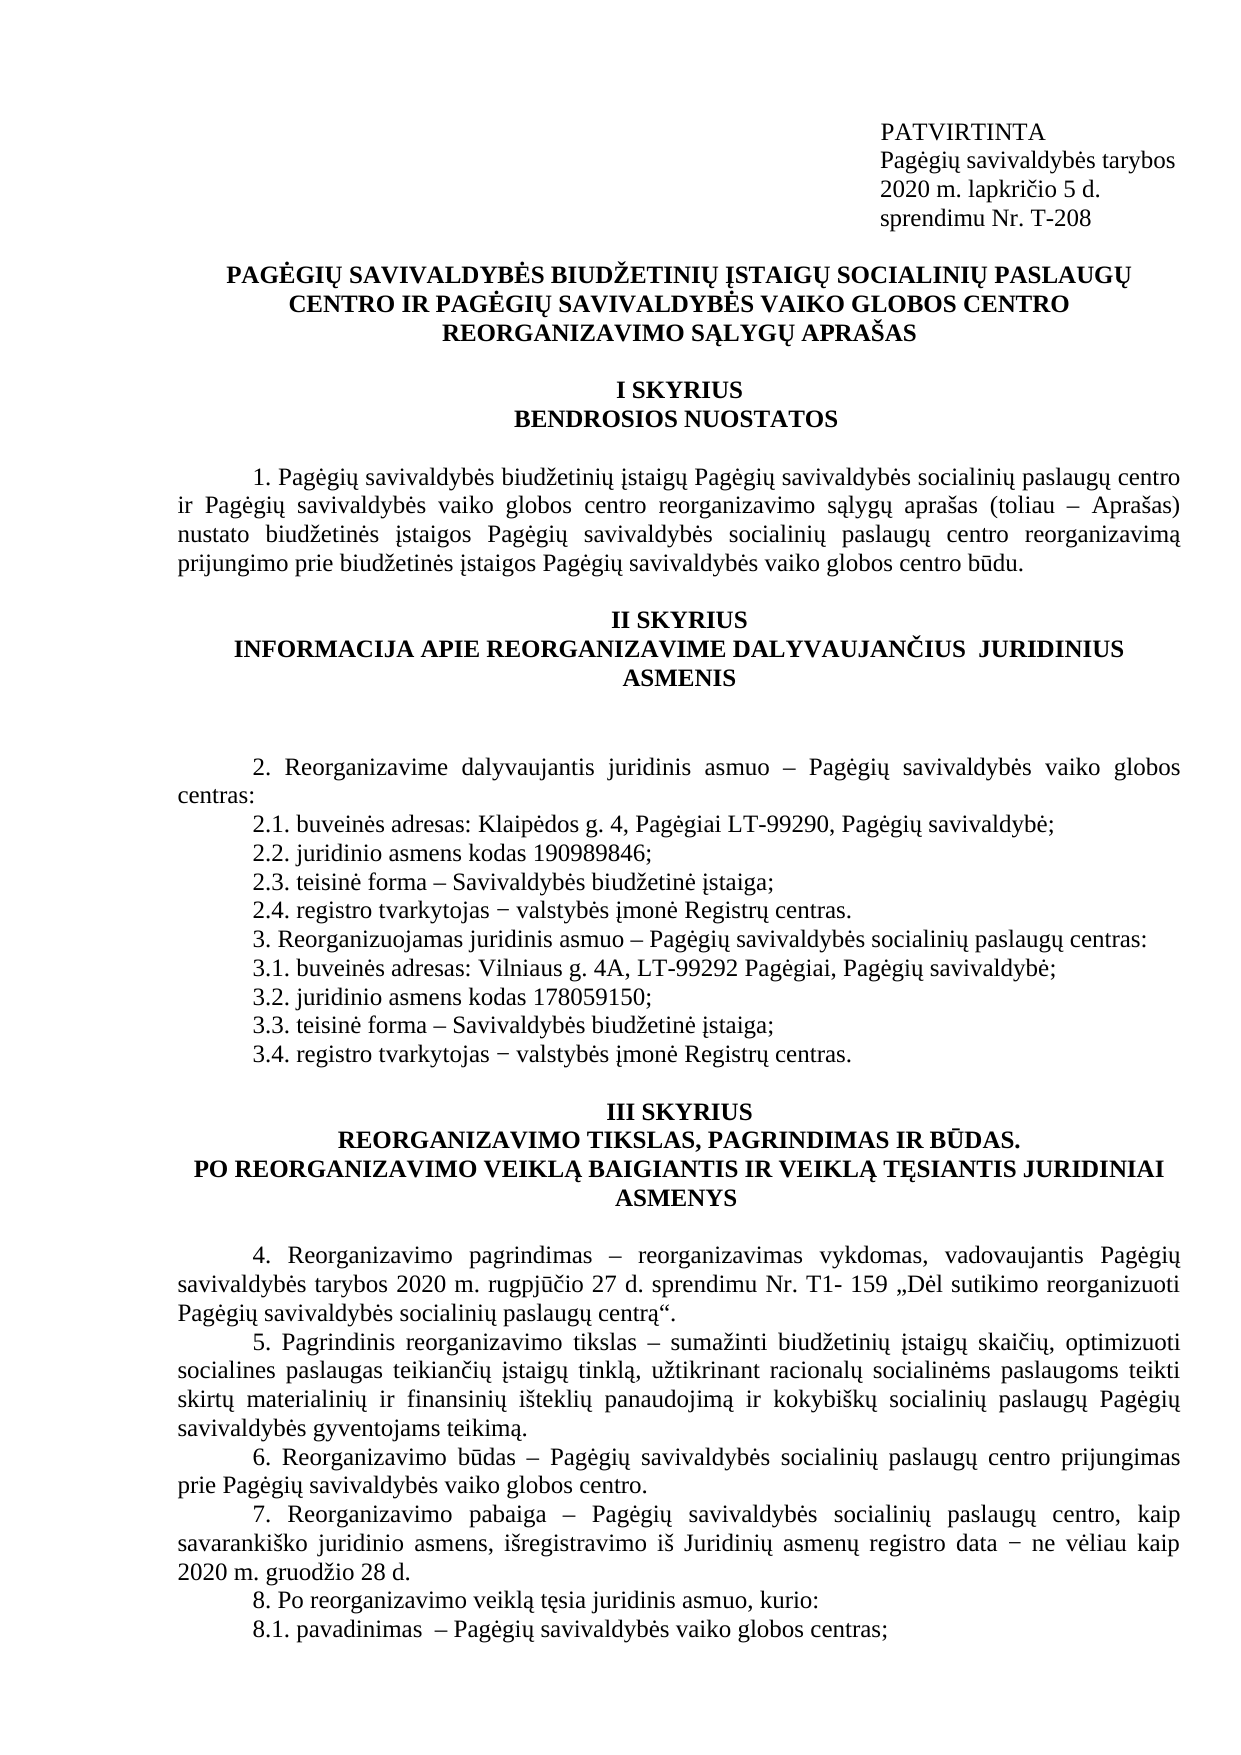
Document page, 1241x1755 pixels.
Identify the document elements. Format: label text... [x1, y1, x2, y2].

text 2.3. teisinė forma – Savivaldybės biudžetinė įstaiga; [177, 867, 1181, 895]
text 3. Reorganizuojamas juridinis asmuo – Pagėgių savivaldybės socialinių paslaugų centras: [177, 924, 1181, 953]
text sprendimu Nr. T-208 [842, 203, 1181, 232]
text 2.1. buveinės adresas: Klaipėdos g. 4, Pagėgiai LT-99290, Pagėgių savivaldybė; [177, 809, 1181, 838]
text 7. Reorganizavimo pabaiga – Pagėgių savivaldybės socialinių paslaugų centro, kaip savarankiško juridinio asmens, išregistravimo iš Juridinių asmenų registro data − ne vėliau kaip 2020 m. gruodžio 28 d. [177, 1499, 1181, 1585]
text INFORMACIJA APIE REORGANIZAVIME DALYVAUJANČIUS JURIDINIUS ASMENIS [177, 634, 1181, 692]
text 6. Reorganizavimo būdas – Pagėgių savivaldybės socialinių paslaugų centro prijungimas prie Pagėgių savivaldybės vaiko globos centro. [177, 1442, 1181, 1499]
text 2.2. juridinio asmens kodas 190989846; [177, 838, 1181, 867]
text 1. Pagėgių savivaldybės biudžetinių įstaigų Pagėgių savivaldybės socialinių paslaugų centro ir Pagėgių savivaldybės vaiko globos centro reorganizavimo sąlygų aprašas (toliau – Aprašas) nustato biudžetinės įstaigos Pagėgių savivaldybės socialinių paslaugų centro reorganizavimą prijungimo prie biudžetinės įstaigos Pagėgių savivaldybės vaiko globos centro būdu. [177, 462, 1181, 577]
text PATVIRTINTA [842, 117, 1181, 145]
text 8.1. pavadinimas – Pagėgių savivaldybės vaiko globos centras; [177, 1614, 1181, 1643]
text REORGANIZAVIMO TIKSLAS, PAGRINDIMAS IR BŪDAS. [177, 1125, 1181, 1154]
text 2020 m. lapkričio 5 d. [842, 174, 1181, 203]
text 5. Pagrindinis reorganizavimo tikslas – sumažinti biudžetinių įstaigų skaičių, optimizuoti socialines paslaugas teikiančių įstaigų tinklą, užtikrinant racionalų socialinėms paslaugoms teikti skirtų materialinių ir finansinių išteklių panaudojimą ir kokybiškų socialinių paslaugų Pagėgių savivaldybės gyventojams teikimą. [177, 1327, 1181, 1442]
text 4. Reorganizavimo pagrindimas – reorganizavimas vykdomas, vadovaujantis Pagėgių savivaldybės tarybos 2020 m. rugpjūčio 27 d. sprendimu Nr. T1- 159 „Dėl sutikimo reorganizuoti Pagėgių savivaldybės socialinių paslaugų centrą“. [177, 1240, 1181, 1327]
text PO REORGANIZAVIMO VEIKLĄ BAIGIANTIS IR VEIKLĄ TĘSIANTIS JURIDINIAI ASMENYS [177, 1154, 1181, 1212]
text 2. Reorganizavime dalyvaujantis juridinis asmuo – Pagėgių savivaldybės vaiko globos centras: [177, 752, 1181, 809]
text II SKYRIUS [177, 605, 1181, 634]
text Pagėgių savivaldybės tarybos [842, 145, 1181, 174]
text 3.4. registro tvarkytojas − valstybės įmonė Registrų centras. [177, 1039, 1181, 1068]
text PAGĖGIŲ SAVIVALDYBĖS BIUDŽETINIŲ ĮSTAIGŲ SOCIALINIŲ PASLAUGŲ CENTRO IR PAGĖGIŲ SAVIVALDYBĖS VAIKO GLOBOS CENTRO REORGANIZAVIMO SĄLYGŲ APRAŠAS [177, 260, 1181, 347]
text 8. Po reorganizavimo veiklą tęsia juridinis asmuo, kurio: [177, 1585, 1181, 1614]
text 2.4. registro tvarkytojas − valstybės įmonė Registrų centras. [177, 895, 1181, 924]
text 3.3. teisinė forma – Savivaldybės biudžetinė įstaiga; [177, 1010, 1181, 1039]
text III SKYRIUS [177, 1097, 1181, 1125]
text I SKYRIUS [177, 375, 1181, 404]
text 3.1. buveinės adresas: Vilniaus g. 4A, LT-99292 Pagėgiai, Pagėgių savivaldybė; [177, 953, 1181, 982]
text BENDROSIOS NUOSTATOS [177, 404, 1181, 433]
text 3.2. juridinio asmens kodas 178059150; [177, 982, 1181, 1010]
